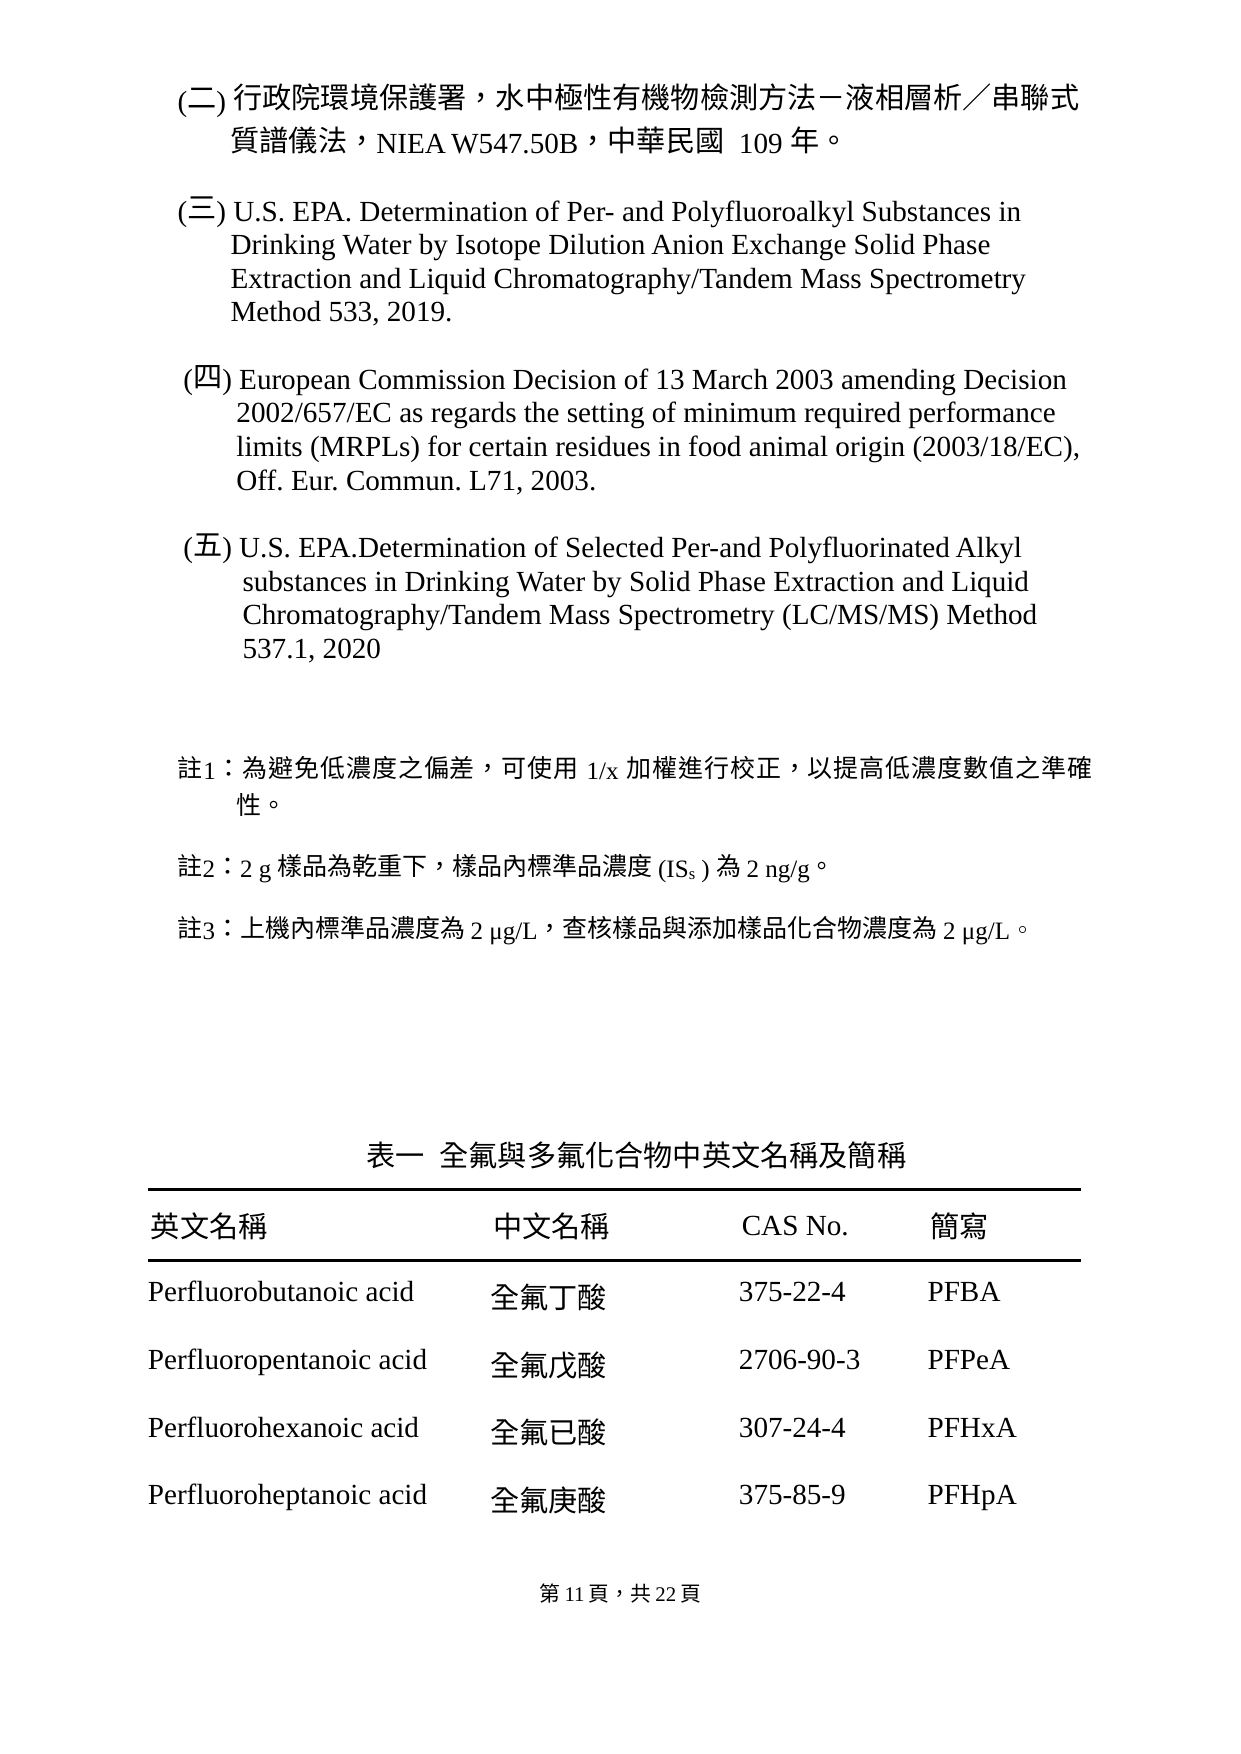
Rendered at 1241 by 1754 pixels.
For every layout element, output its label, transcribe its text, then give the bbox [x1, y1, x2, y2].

text 註1：為避免低濃度之偏差，可使用 1/x 加權進行校正，以提高低濃度數值之準確性。 [177, 749, 1092, 821]
text (四) European Commission Decision of 13 March 2003 amending Decision 2002/657/EC as regards the setting of minimum required performance limits (MRPLs) for certain residues in food animal origin (2003/18/EC), Off. Eur. Commun. L71, 2003. [183, 353, 1092, 496]
table_cell 全氟已酸 [490, 1397, 739, 1465]
table_cell PFHpA [928, 1465, 1081, 1532]
text (二) 行政院環境保護署，水中極性有機物檢測方法－液相層析／串聯式質譜儀法，NIEA W547.50B，中華民國 109 年。 [177, 75, 1092, 159]
table_cell 375-22-4 [739, 1262, 927, 1329]
table_cell Perfluoropentanoic acid [148, 1329, 490, 1397]
table_cell 全氟庚酸 [490, 1465, 739, 1532]
table_cell PFBA [928, 1262, 1081, 1329]
table_cell Perfluoroheptanoic acid [148, 1465, 490, 1532]
table_cell PFHxA [928, 1397, 1081, 1465]
table_header 簡寫 [928, 1191, 1081, 1258]
text (五) U.S. EPA.Determination of Selected Per-and Polyfluorinated Alkyl substances in Drinking Water by Solid Phase Extraction and Liquid Chromatography/Tandem Mass Spectrometry (LC/MS/MS) Method 537.1, 2020 [183, 522, 1092, 664]
text 表一 全氟與多氟化合物中英文名稱及簡稱 [180, 1133, 1092, 1175]
table_cell Perfluorobutanoic acid [148, 1262, 490, 1329]
text 註2：2 g 樣品為乾重下，樣品內標準品濃度 (ISs ) 為 2 ng/g。 [177, 847, 1092, 883]
table_header 英文名稱 [148, 1191, 490, 1258]
table_header 中文名稱 [490, 1191, 739, 1258]
table_cell 2706-90-3 [739, 1329, 927, 1397]
text 註3：上機內標準品濃度為 2 μg/L，查核樣品與添加樣品化合物濃度為 2 μg/L。 [177, 908, 1092, 945]
table_cell 全氟丁酸 [490, 1262, 739, 1329]
table_cell 307-24-4 [739, 1397, 927, 1465]
text (三) U.S. EPA. Determination of Per- and Polyfluoroalkyl Substances in Drinking Water by Isotope Dilution Anion Exchange Solid Phase Extraction and Liquid Chromatography/Tandem Mass Spectrometry Method 533, 2019. [177, 185, 1092, 328]
table_cell PFPeA [928, 1329, 1081, 1397]
table_cell 375-85-9 [739, 1465, 927, 1532]
table_cell 全氟戊酸 [490, 1329, 739, 1397]
table_header CAS No. [739, 1191, 927, 1258]
table_cell Perfluorohexanoic acid [148, 1397, 490, 1465]
